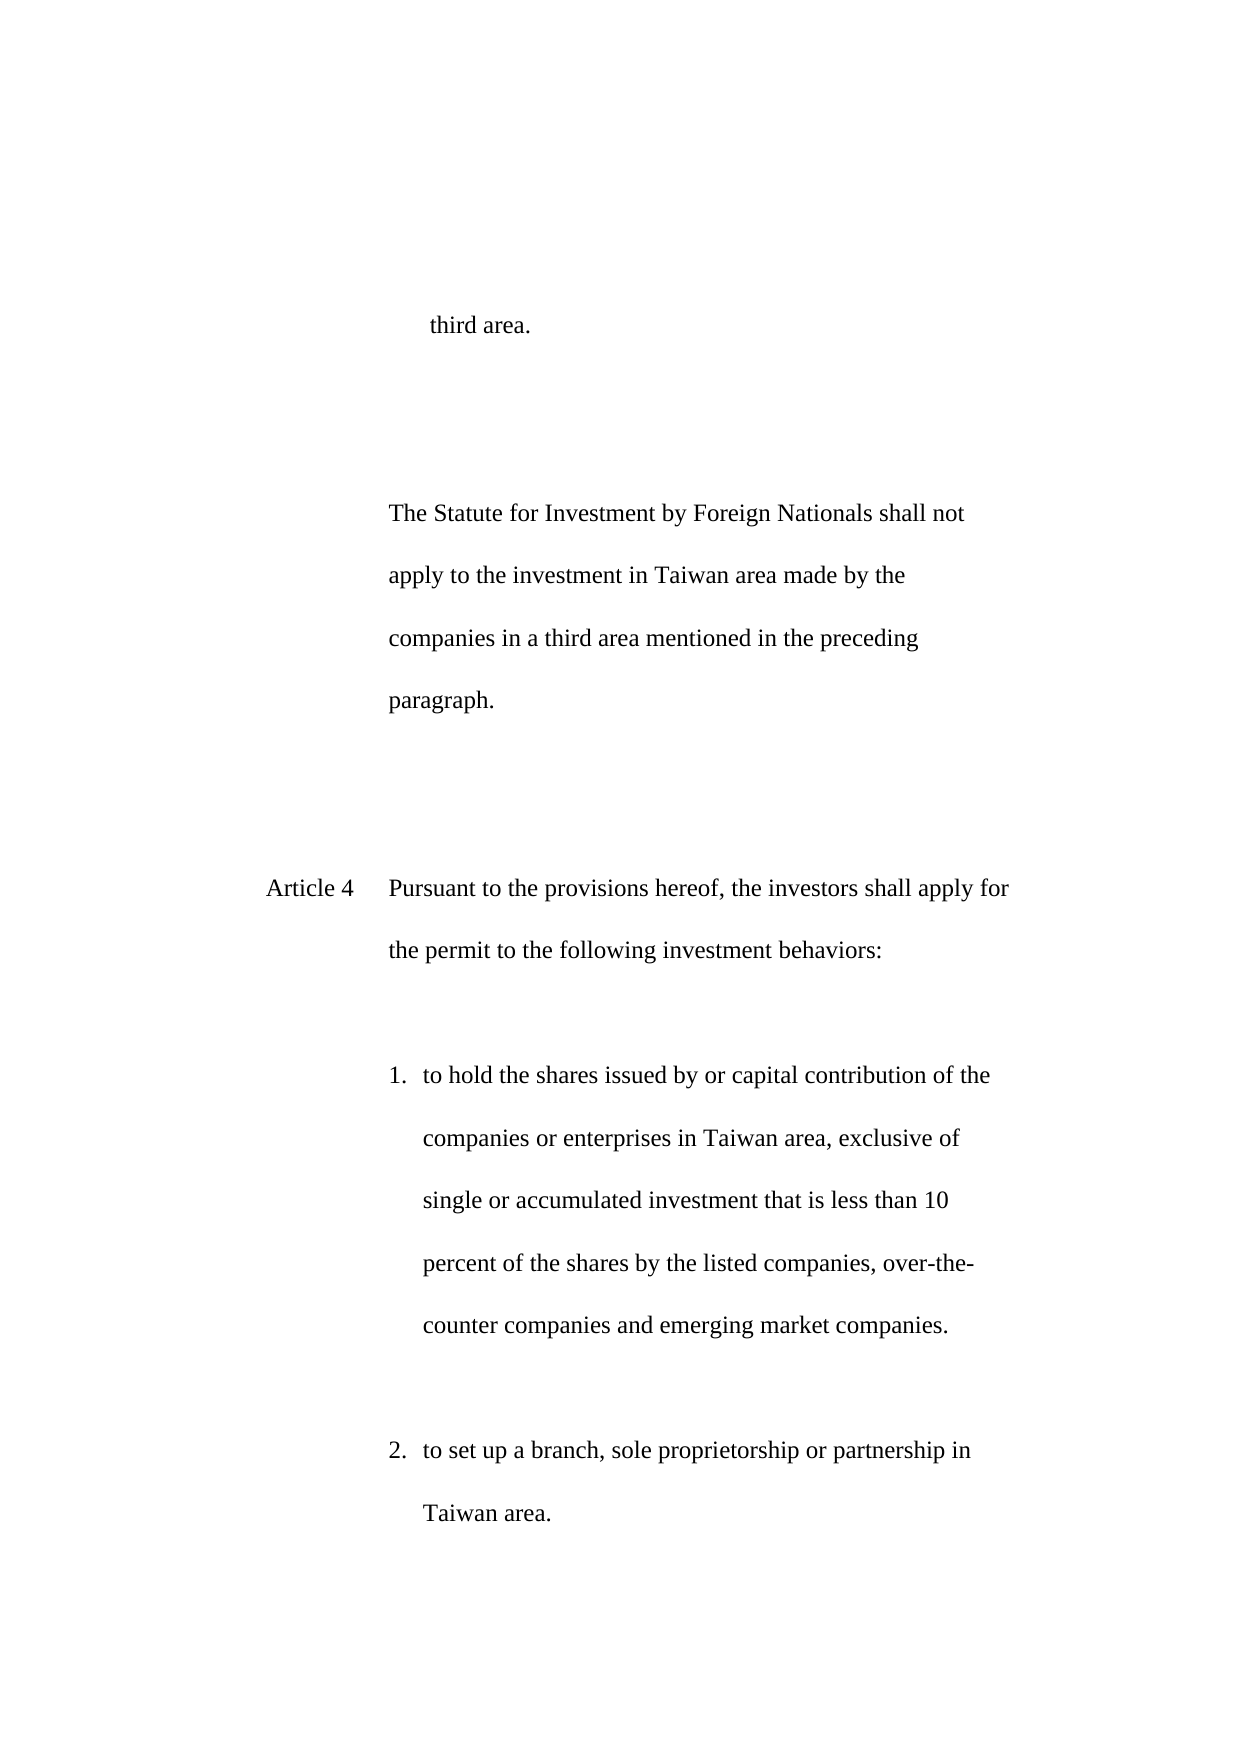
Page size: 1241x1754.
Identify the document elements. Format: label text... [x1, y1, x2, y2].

table_cell Article 4 [266, 783, 388, 971]
table_cell [266, 971, 388, 1533]
table_cell [395, 221, 429, 346]
table_cell [388, 721, 1031, 783]
table_header [188, 158, 266, 1533]
table_header 1. [388, 971, 423, 1346]
table_cell [395, 323, 1031, 408]
table_header to hold the shares issued by or capital contribution of the companies or enterprises in Taiwan area, exclusive of single or accumulated investment that is less than 10 percent of the shares by the listed companies, over-the-counter companies and emerging market companies. [423, 971, 1031, 1346]
table_cell third area. [430, 221, 1031, 346]
table_cell to set up a branch, sole proprietorship or partnership in Taiwan area. [423, 1346, 1031, 1533]
table_cell Pursuant to the provisions hereof, the investors shall apply for the permit to the following investment behaviors: [388, 783, 1031, 971]
table_header [266, 158, 1046, 1533]
table_header [1046, 158, 1053, 1533]
table_cell [388, 221, 395, 408]
table_cell The Statute for Investment by Foreign Nationals shall not apply to the investment in Taiwan area made by the companies in a third area mentioned in the preceding paragraph. [388, 408, 1031, 721]
table_cell [266, 221, 388, 783]
table_cell 2. [388, 1346, 423, 1533]
